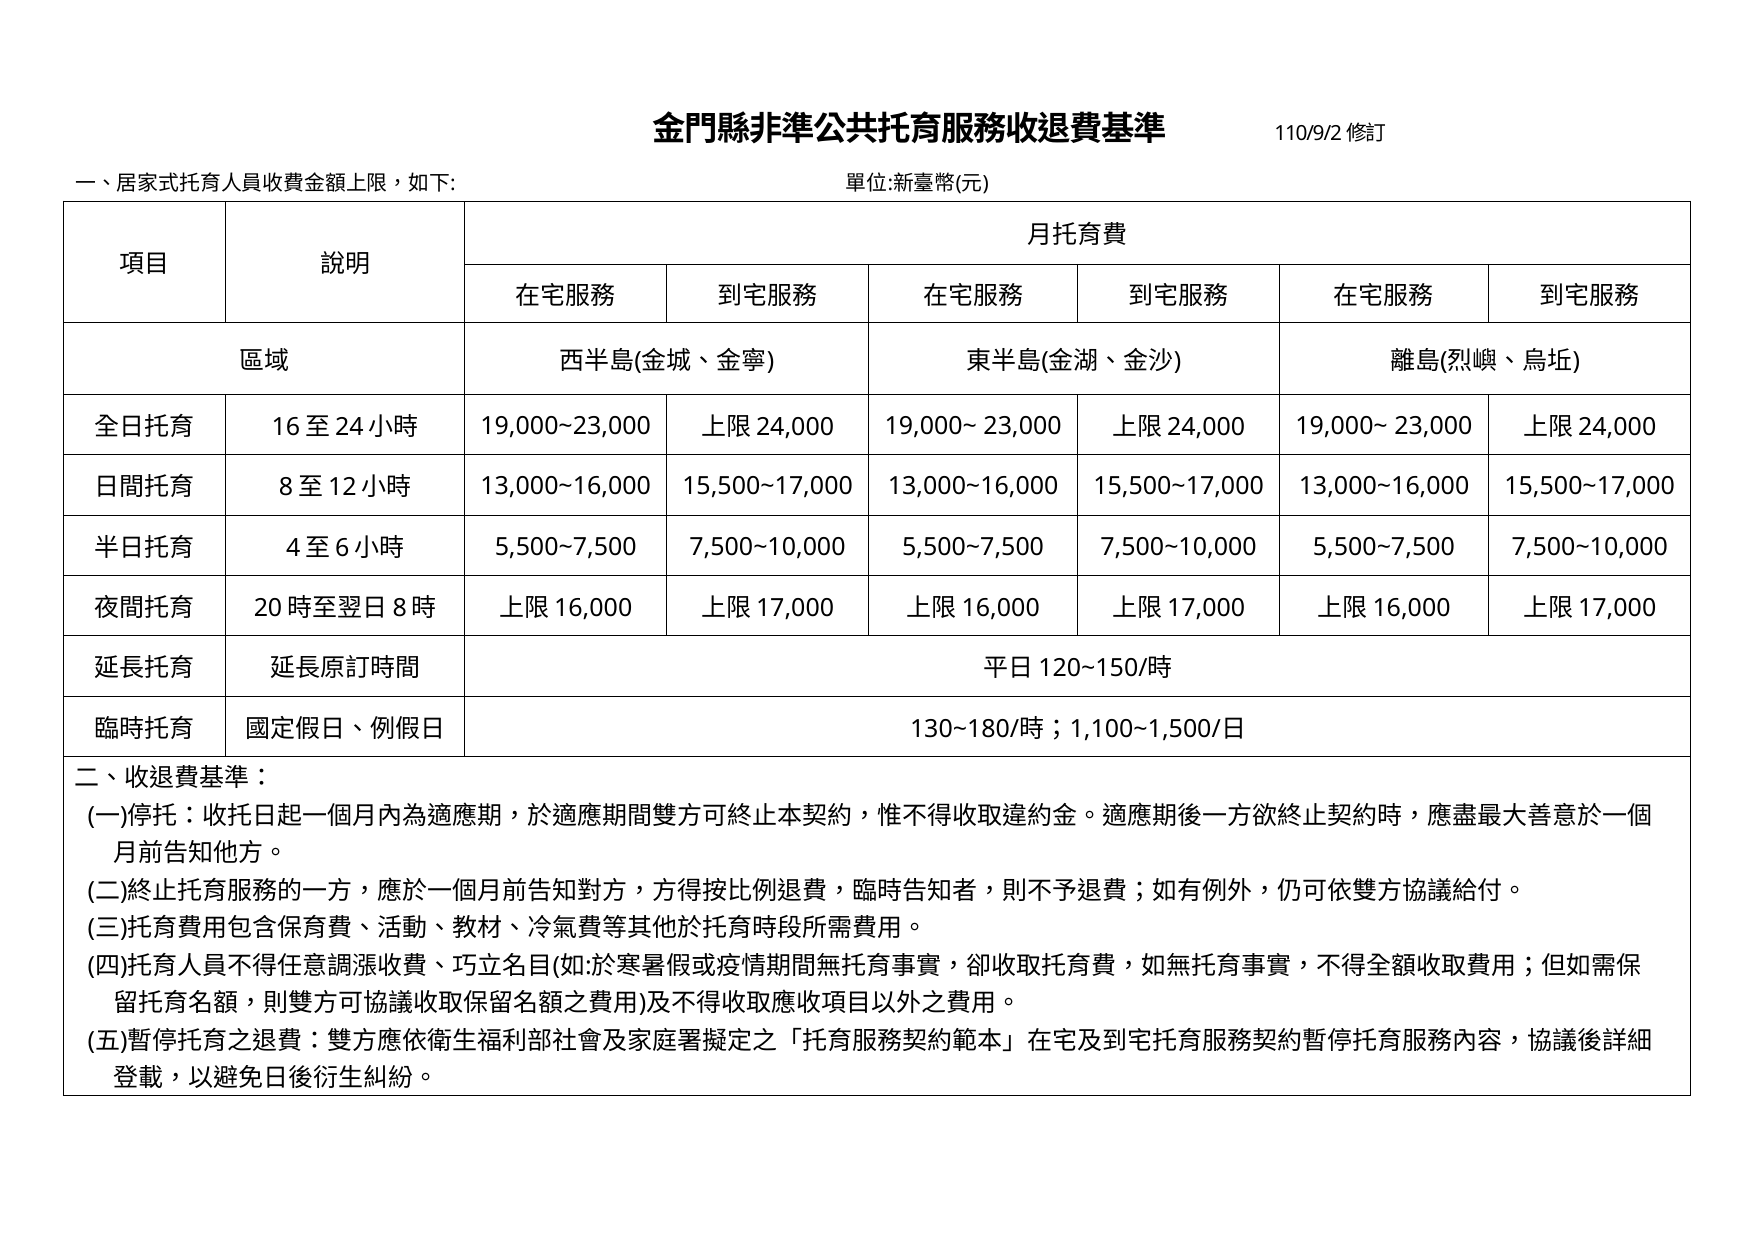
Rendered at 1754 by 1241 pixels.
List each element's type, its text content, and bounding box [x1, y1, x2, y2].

table_cell 到宅服務 [667, 265, 868, 322]
table_cell 國定假日、例假日 [226, 697, 464, 756]
table_cell 平日120~150/時 [465, 636, 1690, 696]
table_cell 延長原訂時間 [226, 636, 464, 696]
table_cell 半日托育 [64, 516, 225, 575]
table_cell 上限16,000 [869, 576, 1077, 635]
table_header 說明 [226, 202, 464, 322]
table_header 月托育費 [465, 202, 1690, 264]
table_cell 4至6小時 [226, 516, 464, 575]
table_cell 二、收退費基準： (一)停托：收托日起一個月內為適應期，於適應期間雙方可終止本契約，惟不得收取違約金。適應期後一方欲終止契約時，應盡最大善意於一個 月前告知他方。 (二)終止托育服務的一方，應於一個月前告知對方，方得按比例退費，臨時告知者，則不予退費；如有例外，仍可依雙方協議給付。 (三)托育費用包含保育費、活動、教材、冷氣費等其他於托育時段所需費用。 (四)托育人員不得任意調漲收費、巧立名目(如:於寒暑假或疫情期間無托育事實，卻收取托育費，如無托育事實，不得全額收取費用；但如需保 留托育名額，則雙方可協議收取保留名額之費用)及不得收取應收項目以外之費用。 (五)暫停托育之退費：雙方應依衛生福利部社會及家庭署擬定之「托育服務契約範本」在宅及到宅托育服務契約暫停托育服務內容，協議後詳細 登載，以避免日後衍生糾紛。 [64, 757, 1690, 1094]
table_cell 上限17,000 [1078, 576, 1279, 635]
table_cell 5,500~7,500 [869, 516, 1077, 575]
table_cell 日間托育 [64, 455, 225, 515]
table_cell 西半島(金城、金寧) [465, 323, 868, 394]
table_cell 上限24,000 [1489, 395, 1690, 454]
table_cell 15,500~17,000 [1078, 455, 1279, 515]
table_cell 13,000~16,000 [1280, 455, 1488, 515]
table_cell 15,500~17,000 [667, 455, 868, 515]
table_cell 7,500~10,000 [667, 516, 868, 575]
table_cell 在宅服務 [1280, 265, 1488, 322]
table_cell 上限16,000 [465, 576, 666, 635]
table_cell 到宅服務 [1489, 265, 1690, 322]
table_cell 臨時托育 [64, 697, 225, 756]
table_cell 19,000~23,000 [465, 395, 666, 454]
table_cell 5,500~7,500 [1280, 516, 1488, 575]
table_cell 上限24,000 [667, 395, 868, 454]
table_cell 區域 [64, 323, 464, 394]
table_cell 13,000~16,000 [869, 455, 1077, 515]
table_cell 東半島(金湖、金沙) [869, 323, 1279, 394]
table_cell 13,000~16,000 [465, 455, 666, 515]
table_cell 20時至翌日8時 [226, 576, 464, 635]
table_cell 上限16,000 [1280, 576, 1488, 635]
table_cell 8至12小時 [226, 455, 464, 515]
table_cell 130~180/時；1,100~1,500/日 [465, 697, 1690, 756]
table_cell 15,500~17,000 [1489, 455, 1690, 515]
table_cell 延長托育 [64, 636, 225, 696]
table_cell 上限17,000 [667, 576, 868, 635]
table_cell 7,500~10,000 [1078, 516, 1279, 575]
table_cell 16至24小時 [226, 395, 464, 454]
table_cell 上限24,000 [1078, 395, 1279, 454]
table_cell 全日托育 [64, 395, 225, 454]
table_cell 在宅服務 [869, 265, 1077, 322]
table_cell 到宅服務 [1078, 265, 1279, 322]
table_cell 5,500~7,500 [465, 516, 666, 575]
table_header 項目 [64, 202, 225, 322]
table_cell 在宅服務 [465, 265, 666, 322]
table_cell 離島(烈嶼、烏坵) [1280, 323, 1690, 394]
table_cell 7,500~10,000 [1489, 516, 1690, 575]
table_cell 19,000~ 23,000 [869, 395, 1077, 454]
table_cell 夜間托育 [64, 576, 225, 635]
table_cell 上限17,000 [1489, 576, 1690, 635]
text 金門縣非準公共托育服務收退費基準 110/9/2修訂 [75, 88, 1679, 163]
text 一、居家式托育人員收費金額上限，如下: 單位:新臺幣(元) [75, 163, 1572, 201]
table_cell 19,000~ 23,000 [1280, 395, 1488, 454]
